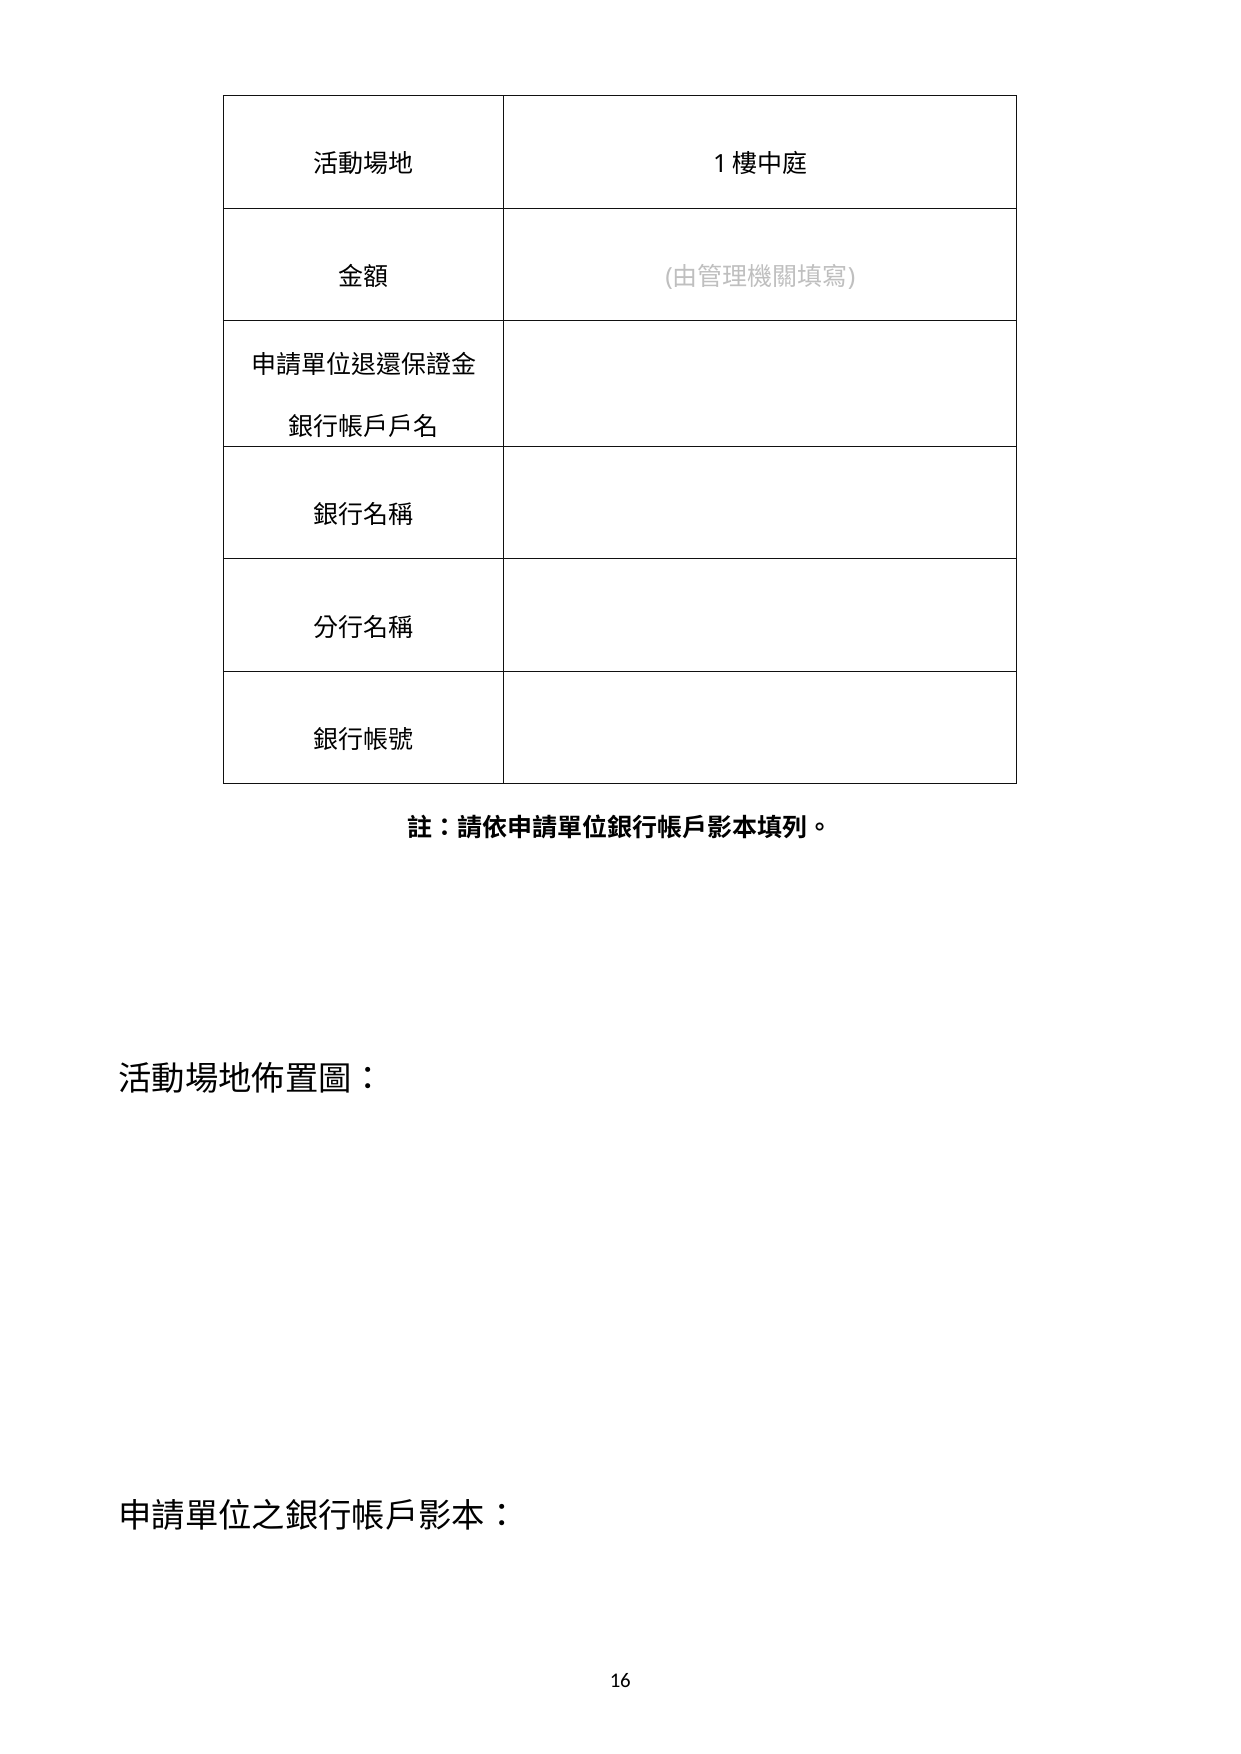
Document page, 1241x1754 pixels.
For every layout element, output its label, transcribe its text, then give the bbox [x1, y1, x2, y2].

table_cell [504, 559, 1016, 671]
table_cell 活動場地 [224, 96, 503, 207]
text 註：請依申請單位銀行帳戶影本填列。 [118, 784, 1122, 847]
text 活動場地佈置圖： [118, 1034, 1122, 1097]
table_cell 1樓中庭 [504, 96, 1016, 207]
table_cell 金額 [224, 209, 503, 320]
table_cell 分行名稱 [224, 559, 503, 671]
text 申請單位之銀行帳戶影本： [118, 1472, 1122, 1534]
table_cell [504, 321, 1016, 446]
table_cell [504, 672, 1016, 783]
table_cell 銀行名稱 [224, 447, 503, 558]
table_cell 銀行帳號 [224, 672, 503, 783]
table_cell 申請單位退還保證金 銀行帳戶戶名 [224, 321, 503, 446]
table_cell [504, 447, 1016, 558]
table_cell (由管理機關填寫) [504, 209, 1016, 320]
